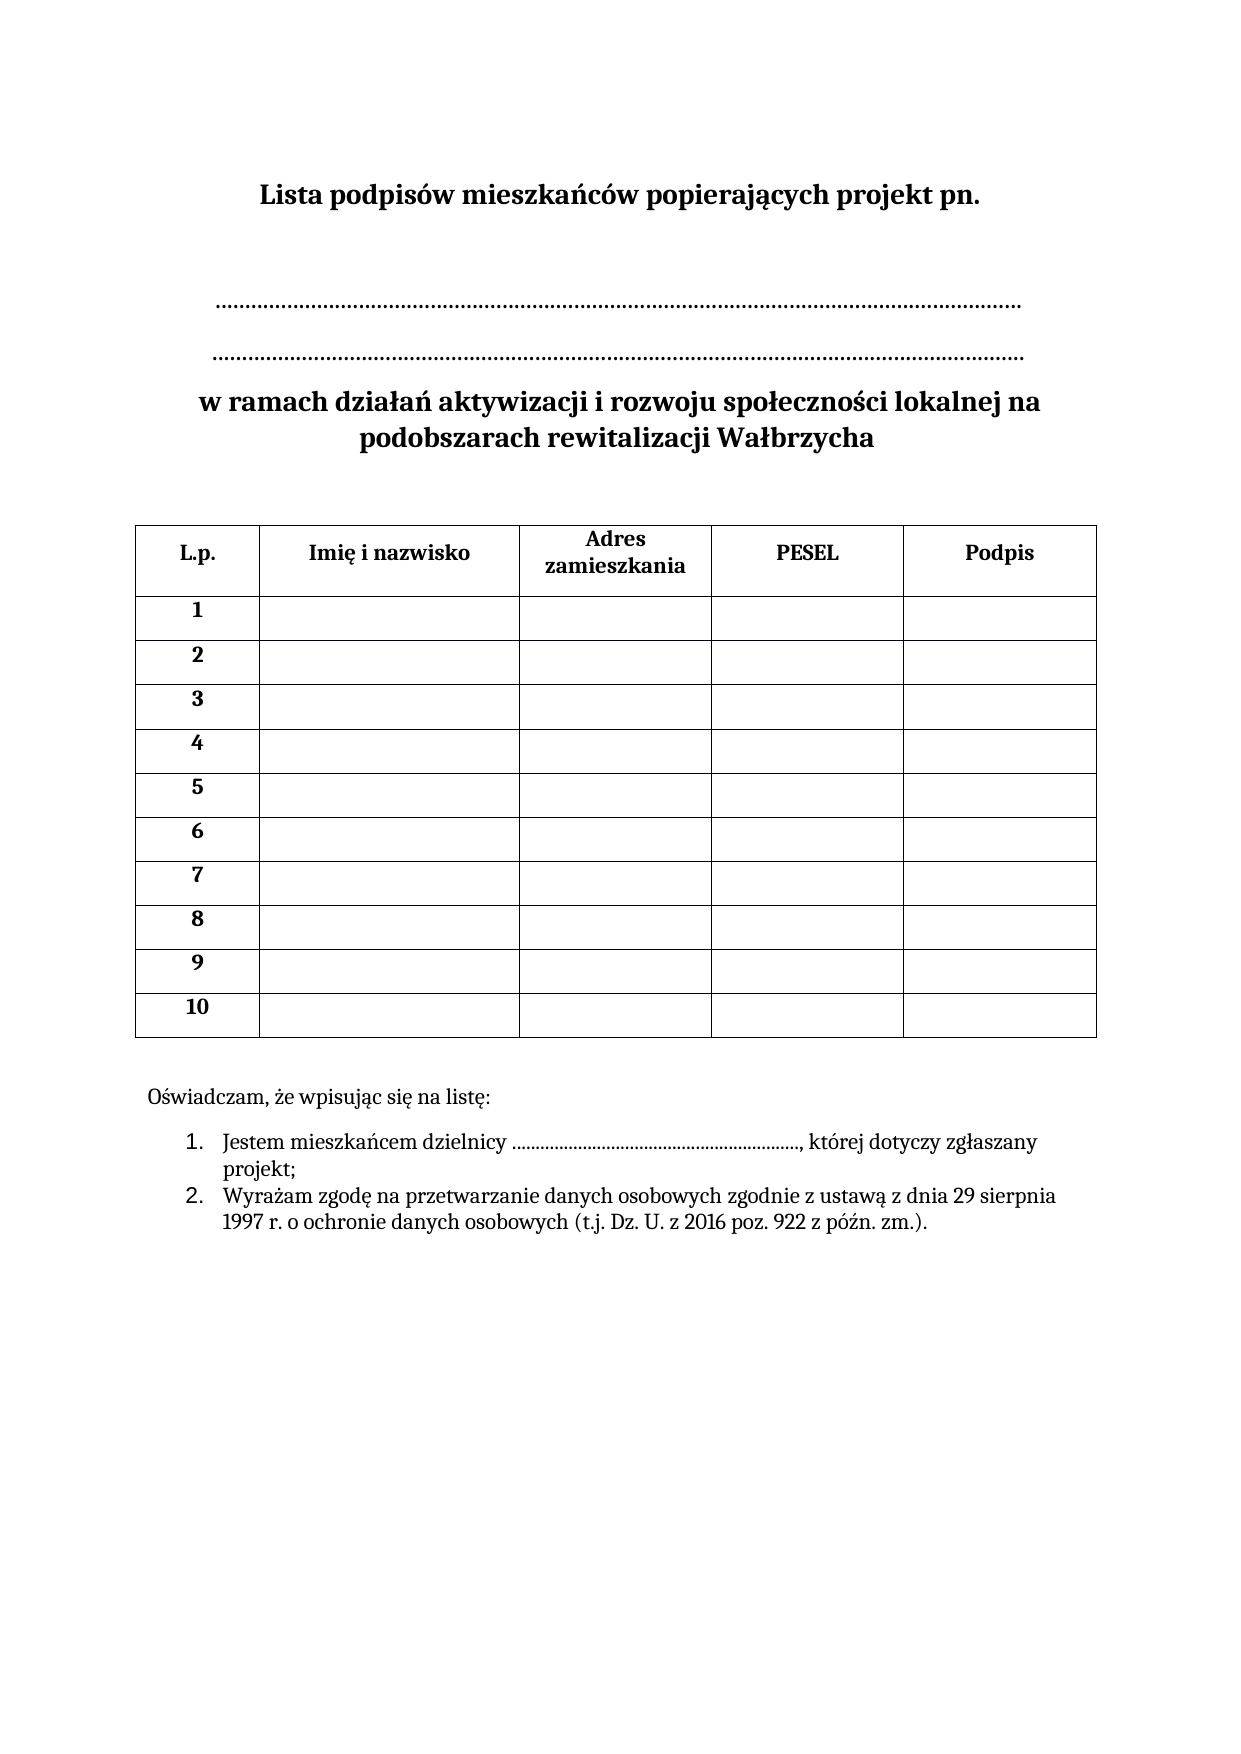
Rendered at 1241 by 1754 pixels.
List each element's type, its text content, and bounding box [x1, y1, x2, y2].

table_cell [712, 774, 903, 817]
table_cell [904, 641, 1096, 684]
table_cell [904, 994, 1096, 1037]
table_cell [260, 950, 519, 993]
table_cell [904, 730, 1096, 772]
table_cell [712, 730, 903, 772]
text Oświadczam, że wpisując się na listę: [148, 1084, 1093, 1110]
table_cell [260, 597, 519, 640]
table_cell [904, 774, 1096, 817]
table_cell [904, 906, 1096, 949]
table_cell [260, 641, 519, 684]
table_cell 5 [136, 774, 259, 817]
table_cell [520, 950, 711, 993]
table_cell [520, 730, 711, 772]
table_header L.p. [136, 526, 259, 596]
table_cell [712, 950, 903, 993]
text Lista podpisów mieszkańców popierających projekt pn. [148, 178, 1093, 212]
table_cell [260, 685, 519, 728]
text ........................................................................................................................................ [148, 334, 1093, 367]
table_cell 8 [136, 906, 259, 949]
table_cell [260, 906, 519, 949]
table_cell [260, 862, 519, 905]
table_cell [520, 685, 711, 728]
table_cell 7 [136, 862, 259, 905]
table_cell 4 [136, 730, 259, 772]
table_cell [260, 994, 519, 1037]
table_cell [712, 862, 903, 905]
table_cell [520, 774, 711, 817]
table_cell [520, 994, 711, 1037]
list Jestem mieszkańcem dzielnicy ............................................................., której dotyczy zgłaszany projekt; [185, 1128, 1093, 1182]
table_cell [712, 994, 903, 1037]
table_cell 10 [136, 994, 259, 1037]
table_cell [904, 818, 1096, 861]
table_header Adres zamieszkania [520, 526, 711, 596]
text w ramach działań aktywizacji i rozwoju społeczności lokalnej na podobszarach rewitalizacji Wałbrzycha [148, 386, 1093, 454]
table_header PESEL [712, 526, 903, 596]
table_header Podpis [904, 526, 1096, 596]
table_cell [904, 950, 1096, 993]
table_cell 1 [136, 597, 259, 640]
table_cell [712, 906, 903, 949]
table_cell [520, 641, 711, 684]
table_cell [904, 685, 1096, 728]
table_cell [712, 597, 903, 640]
text ....................................................................................................................................... [148, 282, 1093, 315]
table_cell [904, 862, 1096, 905]
table_cell [260, 730, 519, 772]
table_cell [260, 818, 519, 861]
table_cell [904, 597, 1096, 640]
list Wyrażam zgodę na przetwarzanie danych osobowych zgodnie z ustawą z dnia 29 sierpnia 1997 r. o ochronie danych osobowych (t.j. Dz. U. z 2016 poz. 922 z późn. zm.). [185, 1182, 1093, 1235]
table_cell 9 [136, 950, 259, 993]
table_header Imię i nazwisko [260, 526, 519, 596]
table_cell [520, 597, 711, 640]
table_cell [520, 862, 711, 905]
table_cell [712, 818, 903, 861]
table_cell [712, 685, 903, 728]
table_cell 3 [136, 685, 259, 728]
table_cell [520, 818, 711, 861]
table_cell [520, 906, 711, 949]
table_cell 2 [136, 641, 259, 684]
table_cell [260, 774, 519, 817]
table_cell [712, 641, 903, 684]
table_cell 6 [136, 818, 259, 861]
